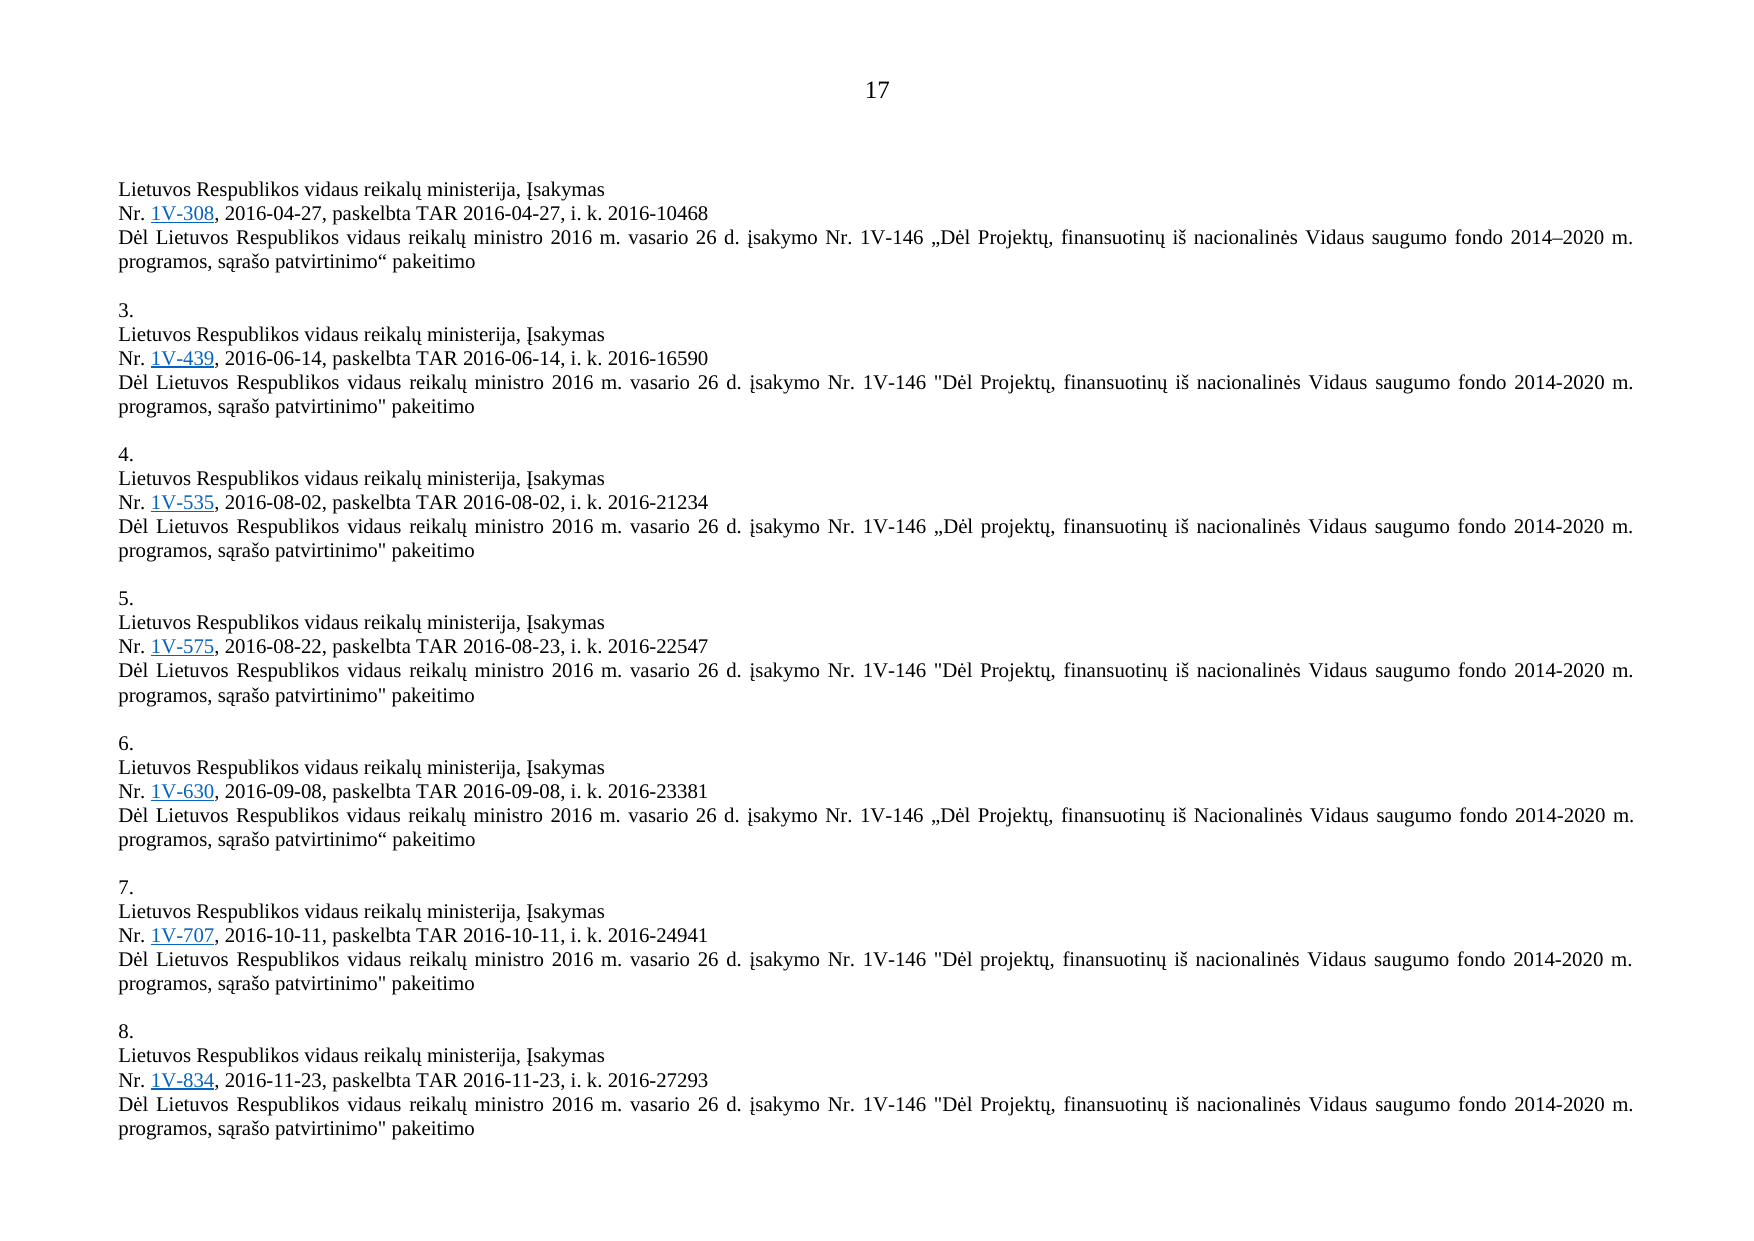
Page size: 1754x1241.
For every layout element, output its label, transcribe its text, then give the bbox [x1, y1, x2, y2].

text Lietuvos Respublikos vidaus reikalų ministerija, Įsakymas [118, 177, 1636, 201]
text Nr. 1V-630, 2016-09-08, paskelbta TAR 2016-09-08, i. k. 2016-23381 [118, 779, 1636, 803]
text Lietuvos Respublikos vidaus reikalų ministerija, Įsakymas [118, 466, 1636, 490]
text Lietuvos Respublikos vidaus reikalų ministerija, Įsakymas [118, 755, 1636, 779]
text 3. [118, 297, 1636, 322]
text Nr. 1V-707, 2016-10-11, paskelbta TAR 2016-10-11, i. k. 2016-24941 [118, 923, 1636, 947]
text Nr. 1V-575, 2016-08-22, paskelbta TAR 2016-08-23, i. k. 2016-22547 [118, 634, 1636, 658]
text Nr. 1V-308, 2016-04-27, paskelbta TAR 2016-04-27, i. k. 2016-10468 [118, 201, 1636, 225]
text 8. [118, 1019, 1636, 1043]
text Lietuvos Respublikos vidaus reikalų ministerija, Įsakymas [118, 610, 1636, 634]
text Nr. 1V-439, 2016-06-14, paskelbta TAR 2016-06-14, i. k. 2016-16590 [118, 346, 1636, 370]
text Lietuvos Respublikos vidaus reikalų ministerija, Įsakymas [118, 322, 1636, 346]
text Dėl Lietuvos Respublikos vidaus reikalų ministro 2016 m. vasario 26 d. įsakymo Nr. 1V-146 "Dėl Projektų, finansuotinų iš nacionalinės Vidaus saugumo fondo 2014-2020 m. programos, sąrašo patvirtinimo" pakeitimo [118, 370, 1636, 418]
text Nr. 1V-535, 2016-08-02, paskelbta TAR 2016-08-02, i. k. 2016-21234 [118, 490, 1636, 514]
text 7. [118, 875, 1636, 899]
text Dėl Lietuvos Respublikos vidaus reikalų ministro 2016 m. vasario 26 d. įsakymo Nr. 1V-146 "Dėl Projektų, finansuotinų iš nacionalinės Vidaus saugumo fondo 2014-2020 m. programos, sąrašo patvirtinimo" pakeitimo [118, 1092, 1636, 1140]
text Dėl Lietuvos Respublikos vidaus reikalų ministro 2016 m. vasario 26 d. įsakymo Nr. 1V-146 "Dėl projektų, finansuotinų iš nacionalinės Vidaus saugumo fondo 2014-2020 m. programos, sąrašo patvirtinimo" pakeitimo [118, 947, 1636, 995]
text Dėl Lietuvos Respublikos vidaus reikalų ministro 2016 m. vasario 26 d. įsakymo Nr. 1V-146 "Dėl Projektų, finansuotinų iš nacionalinės Vidaus saugumo fondo 2014-2020 m. programos, sąrašo patvirtinimo" pakeitimo [118, 658, 1636, 707]
text 5. [118, 586, 1636, 610]
text Dėl Lietuvos Respublikos vidaus reikalų ministro 2016 m. vasario 26 d. įsakymo Nr. 1V-146 „Dėl Projektų, finansuotinų iš nacionalinės Vidaus saugumo fondo 2014–2020 m. programos, sąrašo patvirtinimo“ pakeitimo [118, 225, 1636, 273]
text 6. [118, 731, 1636, 755]
text Nr. 1V-834, 2016-11-23, paskelbta TAR 2016-11-23, i. k. 2016-27293 [118, 1067, 1636, 1092]
text Dėl Lietuvos Respublikos vidaus reikalų ministro 2016 m. vasario 26 d. įsakymo Nr. 1V-146 „Dėl projektų, finansuotinų iš nacionalinės Vidaus saugumo fondo 2014-2020 m. programos, sąrašo patvirtinimo" pakeitimo [118, 514, 1636, 562]
text Lietuvos Respublikos vidaus reikalų ministerija, Įsakymas [118, 899, 1636, 923]
text Lietuvos Respublikos vidaus reikalų ministerija, Įsakymas [118, 1043, 1636, 1067]
text 4. [118, 442, 1636, 466]
text Dėl Lietuvos Respublikos vidaus reikalų ministro 2016 m. vasario 26 d. įsakymo Nr. 1V-146 „Dėl Projektų, finansuotinų iš Nacionalinės Vidaus saugumo fondo 2014-2020 m. programos, sąrašo patvirtinimo“ pakeitimo [118, 803, 1636, 851]
